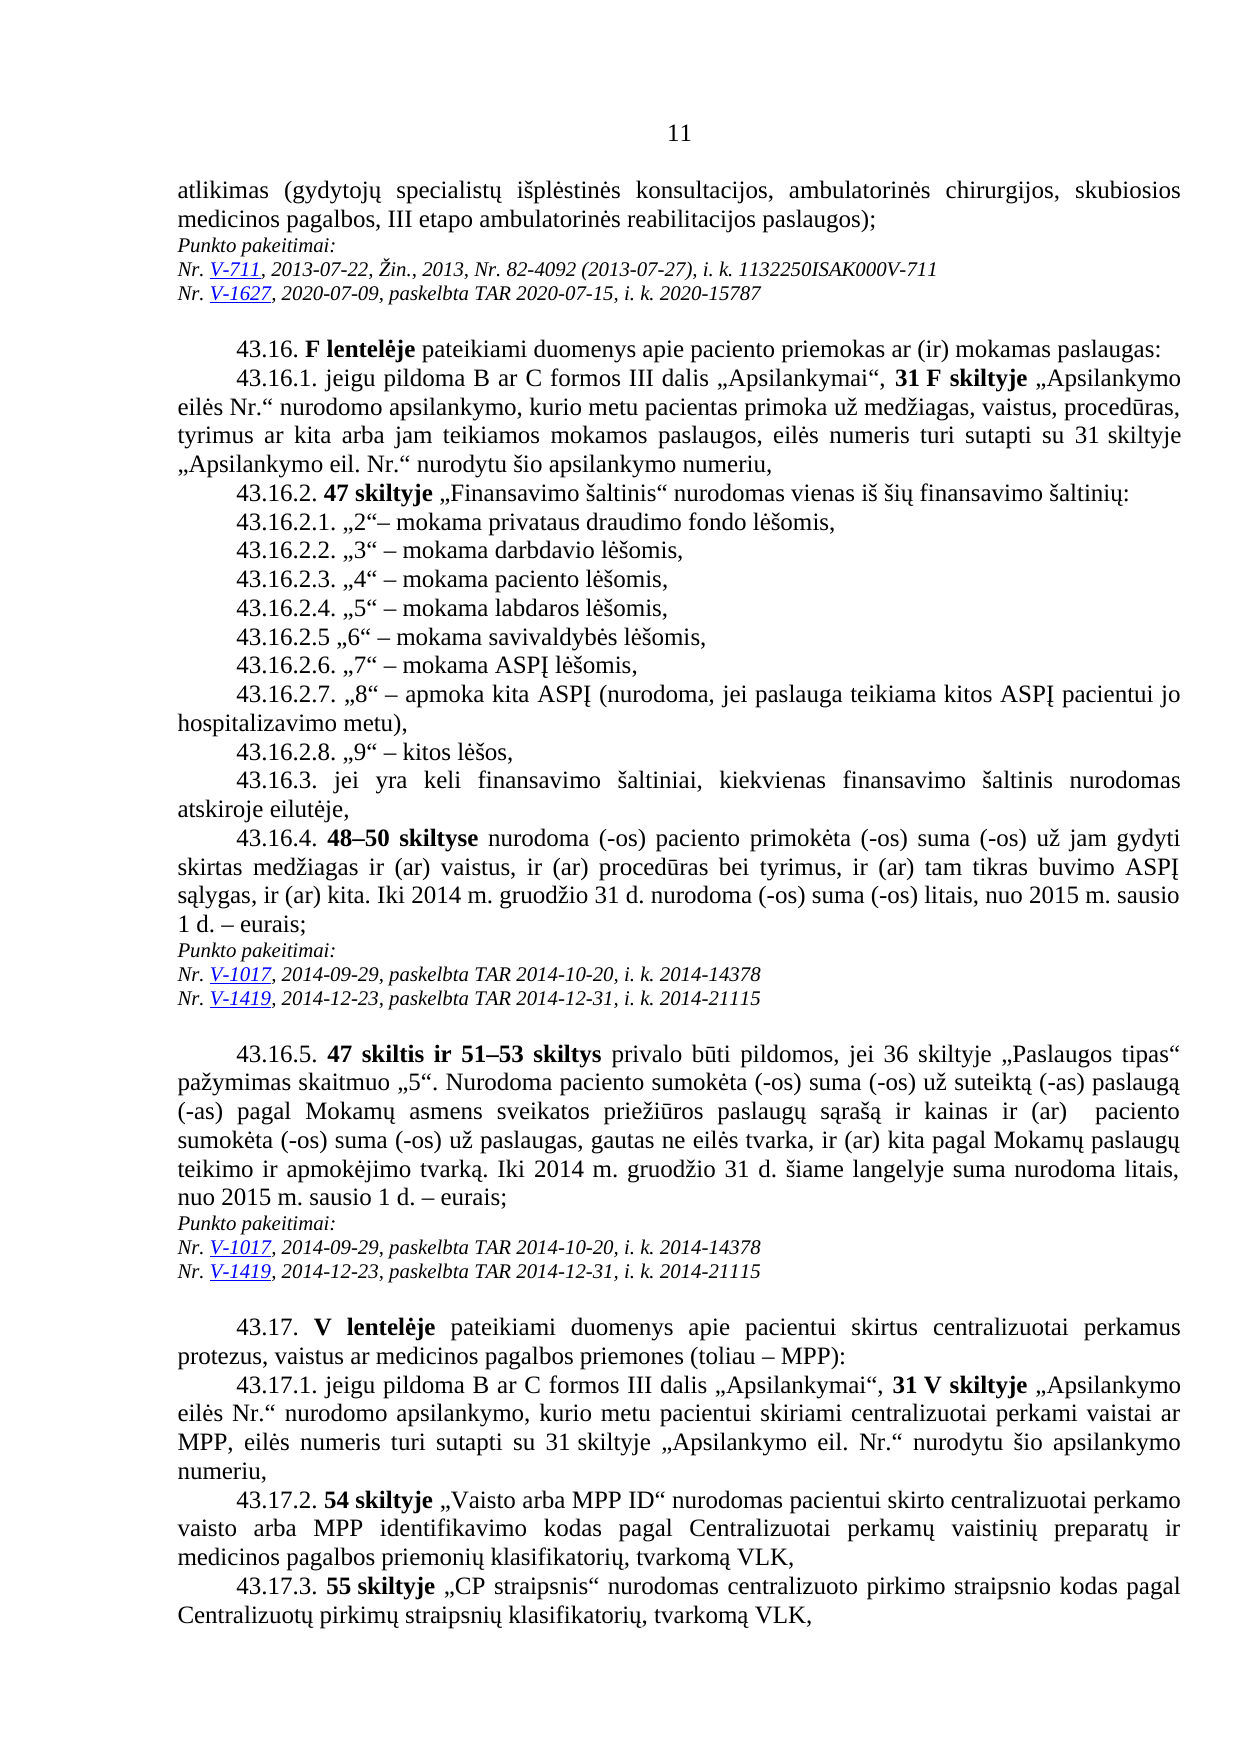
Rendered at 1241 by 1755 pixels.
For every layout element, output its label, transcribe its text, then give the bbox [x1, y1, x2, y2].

text 43.17.2. 54 skiltyje „Vaisto arba MPP ID“ nurodomas pacientui skirto centralizuotai perkamo vaisto arba MPP identifikavimo kodas pagal Centralizuotai perkamų vaistinių preparatų ir medicinos pagalbos priemonių klasifikatorių, tvarkomą VLK, [177, 1485, 1181, 1571]
text 43.17.3. 55 skiltyje „CP straipsnis“ nurodomas centralizuoto pirkimo straipsnio kodas pagal Centralizuotų pirkimų straipsnių klasifikatorių, tvarkomą VLK, [177, 1571, 1181, 1628]
text Nr. V-1017, 2014-09-29, paskelbta TAR 2014-10-20, i. k. 2014-14378 [177, 1235, 1181, 1259]
text Nr. V-1017, 2014-09-29, paskelbta TAR 2014-10-20, i. k. 2014-14378 [177, 962, 1181, 986]
text 43.16.2. 47 skiltyje „Finansavimo šaltinis“ nurodomas vienas iš šių finansavimo šaltinių: [177, 478, 1181, 507]
text 43.17.1. jeigu pildoma B ar C formos III dalis „Apsilankymai“, 31 V skiltyje „Apsilankymo eilės Nr.“ nurodomo apsilankymo, kurio metu pacientui skiriami centralizuotai perkami vaistai ar MPP, eilės numeris turi sutapti su 31 skiltyje „Apsilankymo eil. Nr.“ nurodytu šio apsilankymo numeriu, [177, 1370, 1181, 1485]
text 43.17. V lentelėje pateikiami duomenys apie pacientui skirtus centralizuotai perkamus protezus, vaistus ar medicinos pagalbos priemones (toliau – MPP): [177, 1312, 1181, 1370]
text 43.16.2.3. „4“ – mokama paciento lėšomis, [177, 564, 1181, 593]
text 43.16.2.4. „5“ – mokama labdaros lėšomis, [177, 593, 1181, 622]
text 43.16.1. jeigu pildoma B ar C formos III dalis „Apsilankymai“, 31 F skiltyje „Apsilankymo eilės Nr.“ nurodomo apsilankymo, kurio metu pacientas primoka už medžiagas, vaistus, procedūras, tyrimus ar kita arba jam teikiamos mokamos paslaugos, eilės numeris turi sutapti su 31 skiltyje „Apsilankymo eil. Nr.“ nurodytu šio apsilankymo numeriu, [177, 363, 1181, 478]
text 43.16.2.1. „2“– mokama privataus draudimo fondo lėšomis, [177, 507, 1181, 535]
text 43.16.2.7. „8“ – apmoka kita ASPĮ (nurodoma, jei paslauga teikiama kitos ASPĮ pacientui jo hospitalizavimo metu), [177, 679, 1181, 737]
text Nr. V-1419, 2014-12-23, paskelbta TAR 2014-12-31, i. k. 2014-21115 [177, 986, 1181, 1010]
text 43.16. F lentelėje pateikiami duomenys apie paciento priemokas ar (ir) mokamas paslaugas: [177, 334, 1181, 363]
text 43.16.2.6. „7“ – mokama ASPĮ lėšomis, [177, 650, 1181, 679]
text 43.16.4. 48–50 skiltyse nurodoma (-os) paciento primokėta (-os) suma (-os) už jam gydyti skirtas medžiagas ir (ar) vaistus, ir (ar) procedūras bei tyrimus, ir (ar) tam tikras buvimo ASPĮ sąlygas, ir (ar) kita. Iki 2014 m. gruodžio 31 d. nurodoma (-os) suma (-os) litais, nuo 2015 m. sausio 1 d. – eurais; [177, 823, 1181, 938]
text Punkto pakeitimai: [177, 233, 1181, 257]
text Punkto pakeitimai: [177, 938, 1181, 962]
text 43.16.2.8. „9“ – kitos lėšos, [177, 737, 1181, 765]
text atlikimas (gydytojų specialistų išplėstinės konsultacijos, ambulatorinės chirurgijos, skubiosios medicinos pagalbos, III etapo ambulatorinės reabilitacijos paslaugos); [177, 176, 1181, 233]
text 43.16.2.5 „6“ – mokama savivaldybės lėšomis, [177, 622, 1181, 650]
text 43.16.2.2. „3“ – mokama darbdavio lėšomis, [177, 535, 1181, 564]
text Nr. V-1419, 2014-12-23, paskelbta TAR 2014-12-31, i. k. 2014-21115 [177, 1259, 1181, 1283]
text 43.16.5. 47 skiltis ir 51–53 skiltys privalo būti pildomos, jei 36 skiltyje „Paslaugos tipas“ pažymimas skaitmuo „5“. Nurodoma paciento sumokėta (-os) suma (-os) už suteiktą (-as) paslaugą (-as) pagal Mokamų asmens sveikatos priežiūros paslaugų sąrašą ir kainas ir (ar) paciento sumokėta (-os) suma (-os) už paslaugas, gautas ne eilės tvarka, ir (ar) kita pagal Mokamų paslaugų teikimo ir apmokėjimo tvarką. Iki 2014 m. gruodžio 31 d. šiame langelyje suma nurodoma litais, nuo 2015 m. sausio 1 d. – eurais; [177, 1039, 1181, 1211]
text Nr. V-1627, 2020-07-09, paskelbta TAR 2020-07-15, i. k. 2020-15787 [177, 281, 1181, 305]
text Nr. V-711, 2013-07-22, Žin., 2013, Nr. 82-4092 (2013-07-27), i. k. 1132250ISAK000V-711 [177, 257, 1181, 281]
text 43.16.3. jei yra keli finansavimo šaltiniai, kiekvienas finansavimo šaltinis nurodomas atskiroje eilutėje, [177, 765, 1181, 823]
text Punkto pakeitimai: [177, 1211, 1181, 1235]
